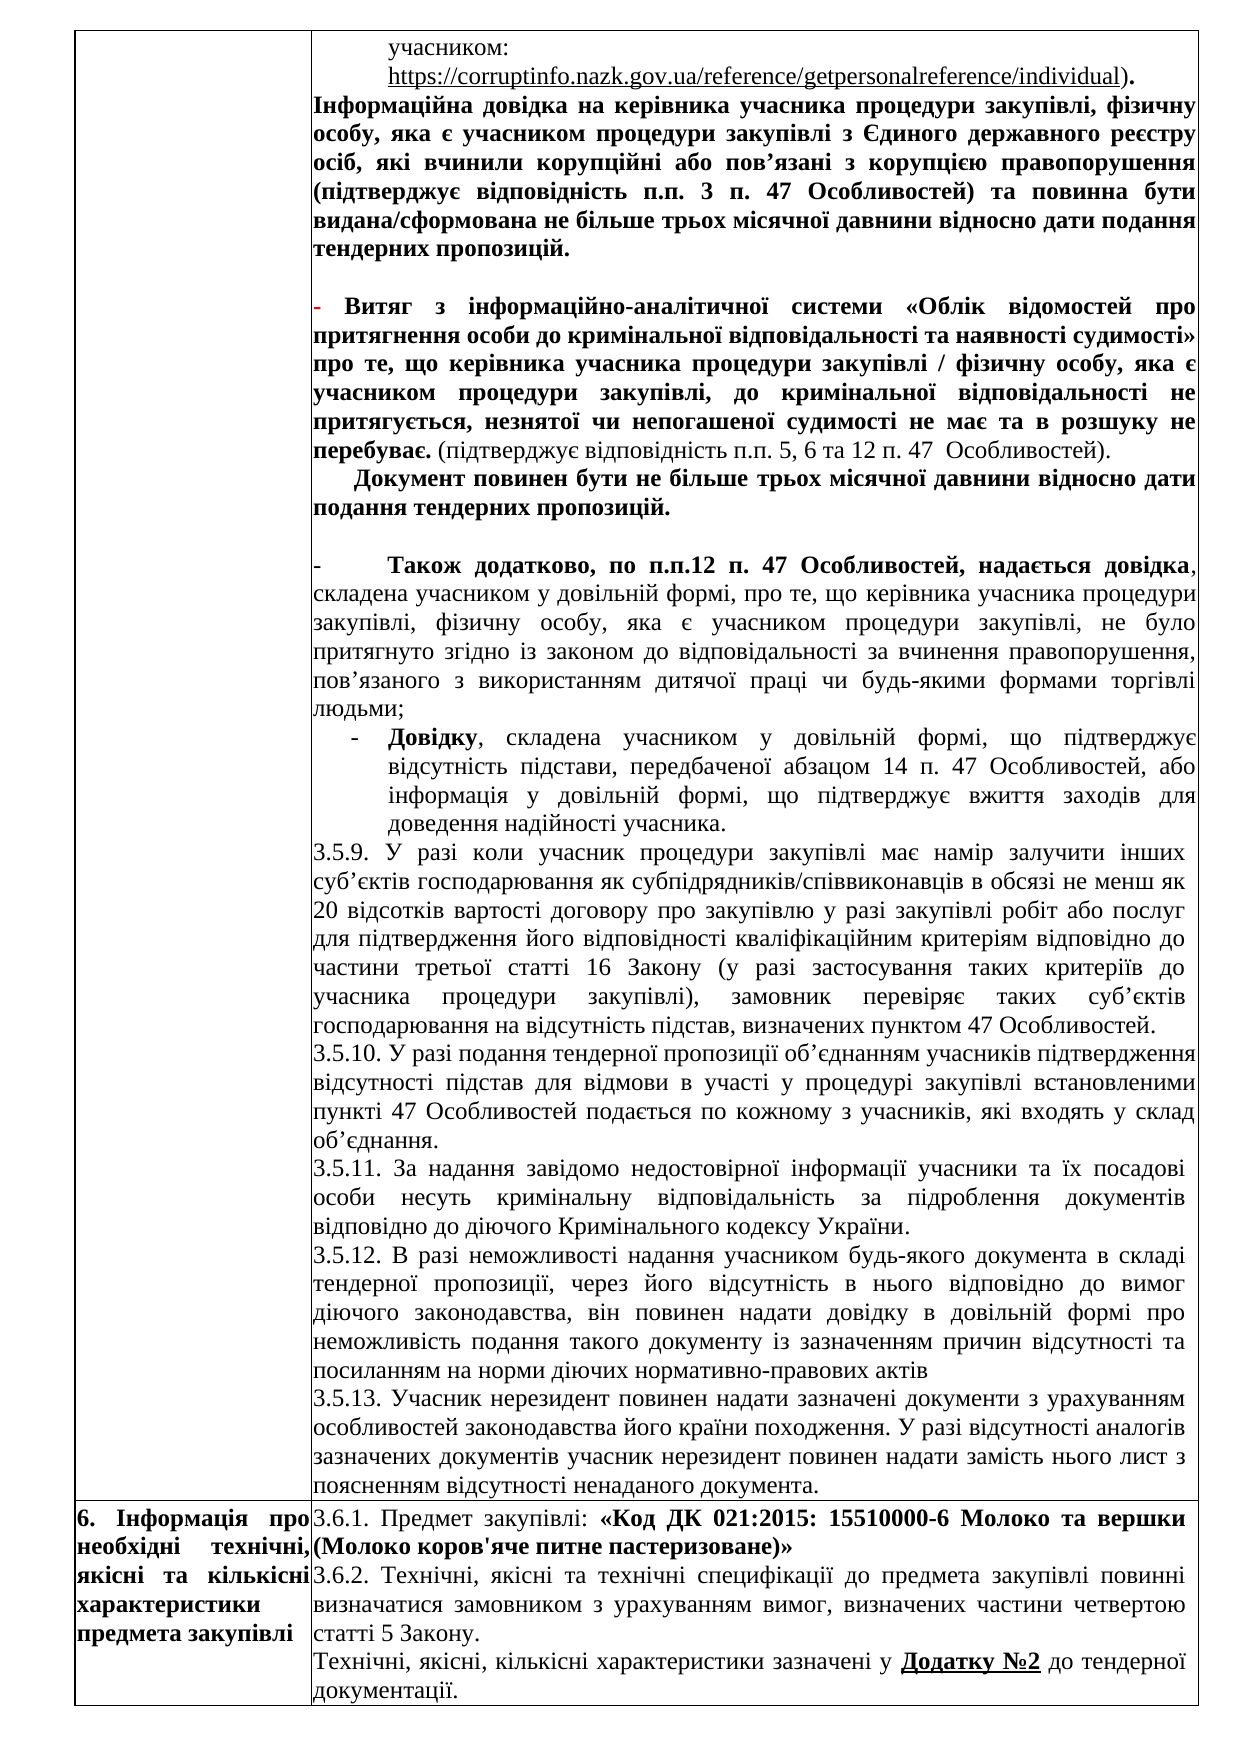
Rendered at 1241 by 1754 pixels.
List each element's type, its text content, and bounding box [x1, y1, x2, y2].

table_cell [76, 31, 311, 1500]
table_cell 6. Інформація про необхідні технічні, якісні та кількісні характеристики предмета закупівлі [76, 1501, 311, 1705]
table_cell 3.6.1. Предмет закупівлі: «Код ДК 021:2015: 15510000-6 Молоко та вершки (Молоко коров'яче питне пастеризоване)» 3.6.2. Технічні, якісні та технічні специфікації до предмета закупівлі повинні визначатися замовником з урахуванням вимог, визначених частини четвертою статті 5 Закону. Технічні, якісні, кількісні характеристики зазначені у Додатку №2 до тендерної документації. [312, 1501, 1198, 1705]
table_cell учасником: https://corruptinfo.nazk.gov.ua/reference/getpersonalreference/individual). Інформаційна довідка на керівника учасника процедури закупівлі, фізичну особу, яка є учасником процедури закупівлі з Єдиного державного реєстру осіб, які вчинили корупційні або пов’язані з корупцією правопорушення (підтверджує відповідність п.п. 3 п. 47 Особливостей) та повинна бути видана/сформована не більше трьох місячної давнини відносно дати подання тендерних пропозицій. - Витяг з інформаційно-аналітичної системи «Облік відомостей про притягнення особи до кримінальної відповідальності та наявності судимості» про те, що керівника учасника процедури закупівлі / фізичну особу, яка є учасником процедури закупівлі, до кримінальної відповідальності не притягується, незнятої чи непогашеної судимості не має та в розшуку не перебуває. (підтверджує відповідність п.п. 5, 6 та 12 п. 47 Особливостей). Документ повинен бути не більше трьох місячної давнини відносно дати подання тендерних пропозицій. - Також додатково, по п.п.12 п. 47 Особливостей, надається довідка, складена учасником у довільній формі, про те, що керівника учасника процедури закупівлі, фізичну особу, яка є учасником процедури закупівлі, не було притягнуто згідно із законом до відповідальності за вчинення правопорушення, пов’язаного з використанням дитячої праці чи будь-якими формами торгівлі людьми; Довідку, складена учасником у довільній формі, що підтверджує відсутність підстави, передбаченої абзацом 14 п. 47 Особливостей, або інформація у довільній формі, що підтверджує вжиття заходів для доведення надійності учасника. 3.5.9. У разі коли учасник процедури закупівлі має намір залучити інших суб’єктів господарювання як субпідрядників/співвиконавців в обсязі не менш як 20 відсотків вартості договору про закупівлю у разі закупівлі робіт або послуг для підтвердження його відповідності кваліфікаційним критеріям відповідно до частини третьої статті 16 Закону (у разі застосування таких критеріїв до учасника процедури закупівлі), замовник перевіряє таких суб’єктів господарювання на відсутність підстав, визначених пунктом 47 Особливостей. 3.5.10. У разі подання тендерної пропозиції об’єднанням учасників підтвердження відсутності підстав для відмови в участі у процедурі закупівлі встановленими пункті 47 Особливостей подається по кожному з учасників, які входять у склад об’єднання. 3.5.11. За надання завідомо недостовірної інформації учасники та їх посадові особи несуть кримінальну відповідальність за підроблення документів відповідно до діючого Кримінального кодексу України. 3.5.12. В разі неможливості надання учасником будь-якого документа в складі тендерної пропозиції, через його відсутність в нього відповідно до вимог діючого законодавства, він повинен надати довідку в довільній формі про неможливість подання такого документу із зазначенням причин відсутності та посиланням на норми діючих нормативно-правових актів 3.5.13. Учасник нерезидент повинен надати зазначені документи з урахуванням особливостей законодавства його країни походження. У разі відсутності аналогів зазначених документів учасник нерезидент повинен надати замість нього лист з поясненням відсутності ненаданого документа. [312, 31, 1198, 1500]
